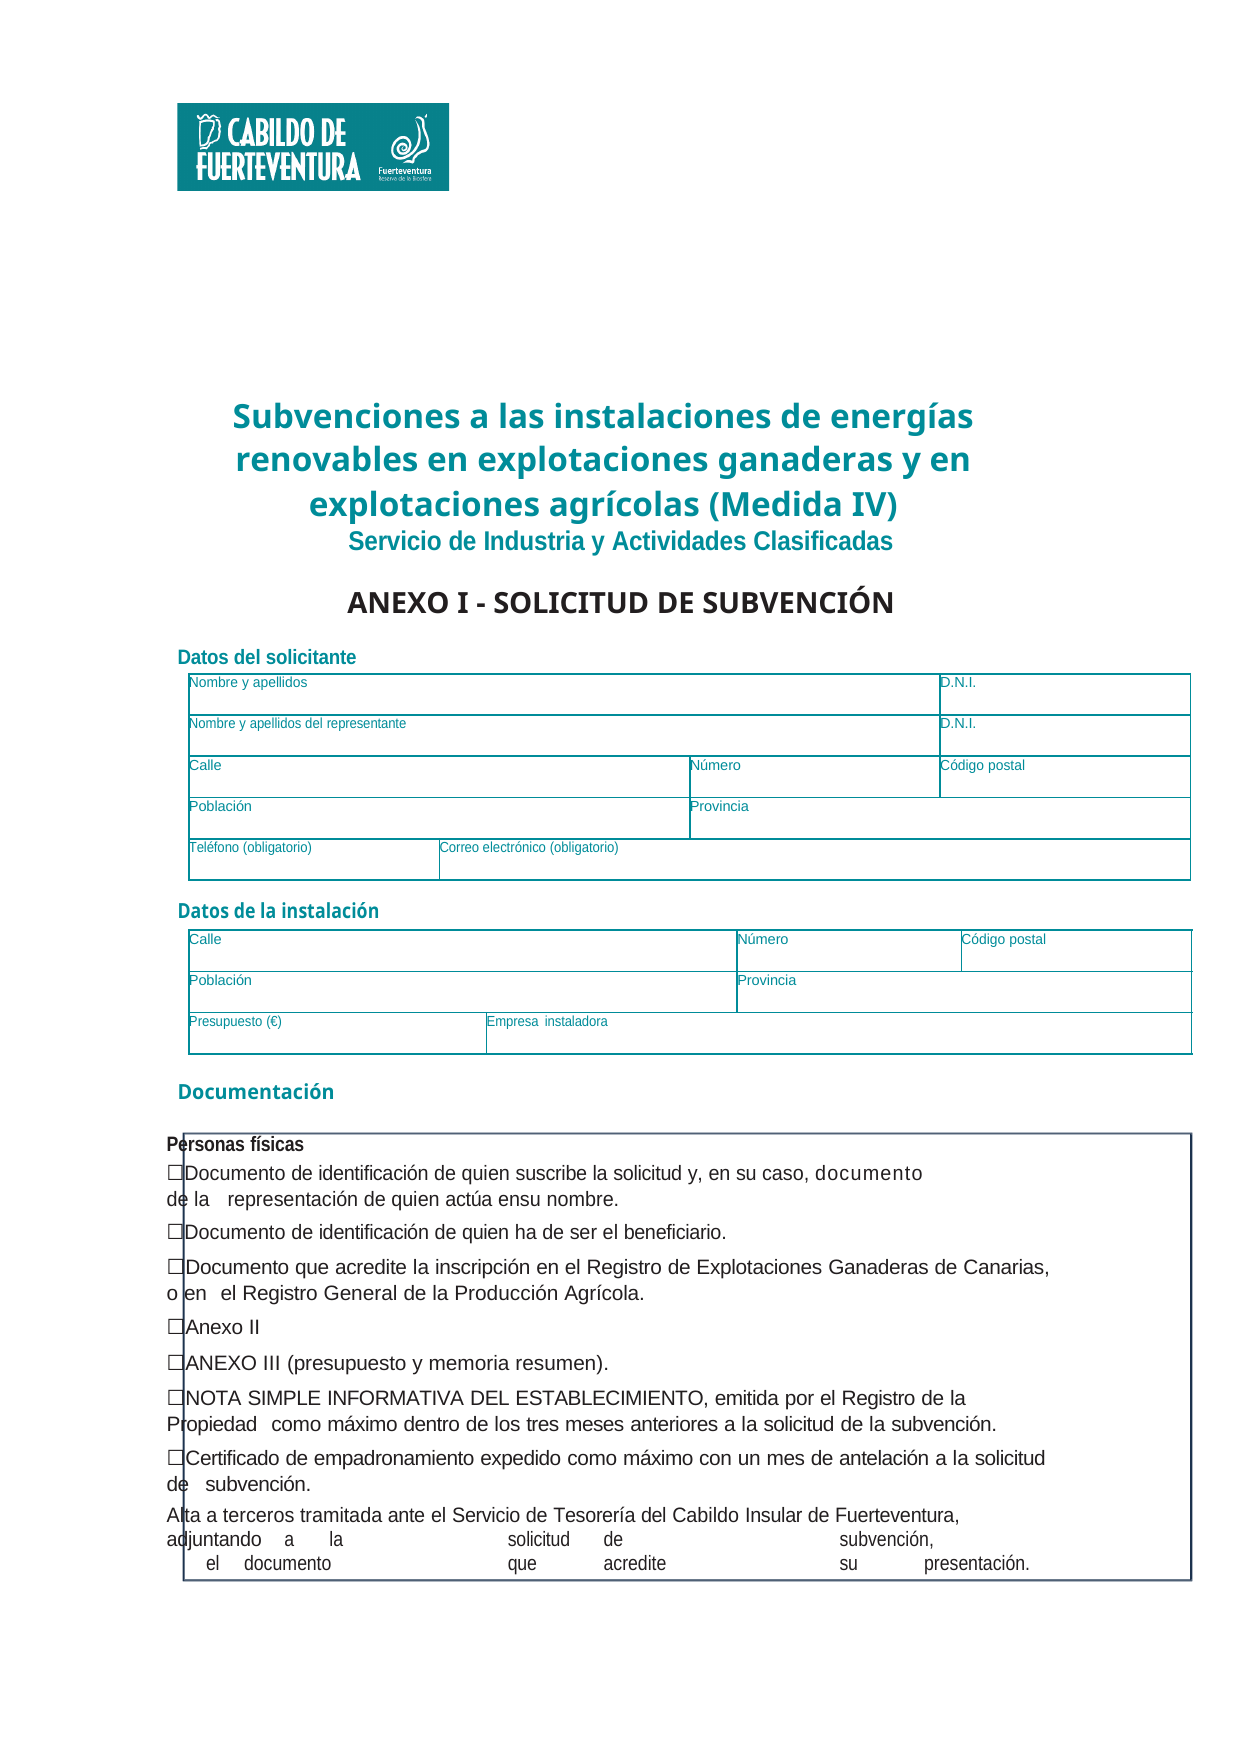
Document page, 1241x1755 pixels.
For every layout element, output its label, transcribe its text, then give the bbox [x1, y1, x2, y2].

table_cell Provincia [691, 798, 1190, 838]
table_cell Número [691, 757, 939, 797]
table_cell Provincia [738, 972, 1191, 1012]
text Datos de la instalación [177, 896, 1216, 925]
table_cell Empresa instaladora [487, 1013, 1191, 1053]
text Servicio de Industria y Actividades Clasificadas [202, 526, 1039, 557]
table_cell Nombre y apellidos del representante [190, 716, 939, 755]
table_cell Presupuesto (€) [190, 1013, 486, 1053]
table_header Calle [190, 931, 736, 971]
table_cell D.N.I. [941, 716, 1190, 755]
table_cell Código postal [941, 757, 1190, 797]
table_cell Población [190, 798, 689, 838]
subtitle Subvenciones a las instalaciones de energías renovables en explotaciones ganaderas y en explotaciones agrícolas (Medida IV) [167, 393, 1039, 526]
table_header Número [738, 931, 961, 971]
text Documentación [177, 1077, 1216, 1105]
table_cell Calle [190, 757, 689, 797]
table_cell Población [190, 972, 736, 1012]
table_cell Correo electrónico (obligatorio) [440, 840, 1190, 879]
table_cell Teléfono (obligatorio) [190, 840, 439, 879]
table_header Nombre y apellidos [190, 675, 939, 714]
table_header D.N.I. [941, 675, 1190, 714]
subtitle Datos del solicitante [177, 645, 1216, 669]
text ANEXO I - SOLICITUD DE SUBVENCIÓN [202, 582, 1040, 622]
table_header Código postal [962, 931, 1191, 971]
